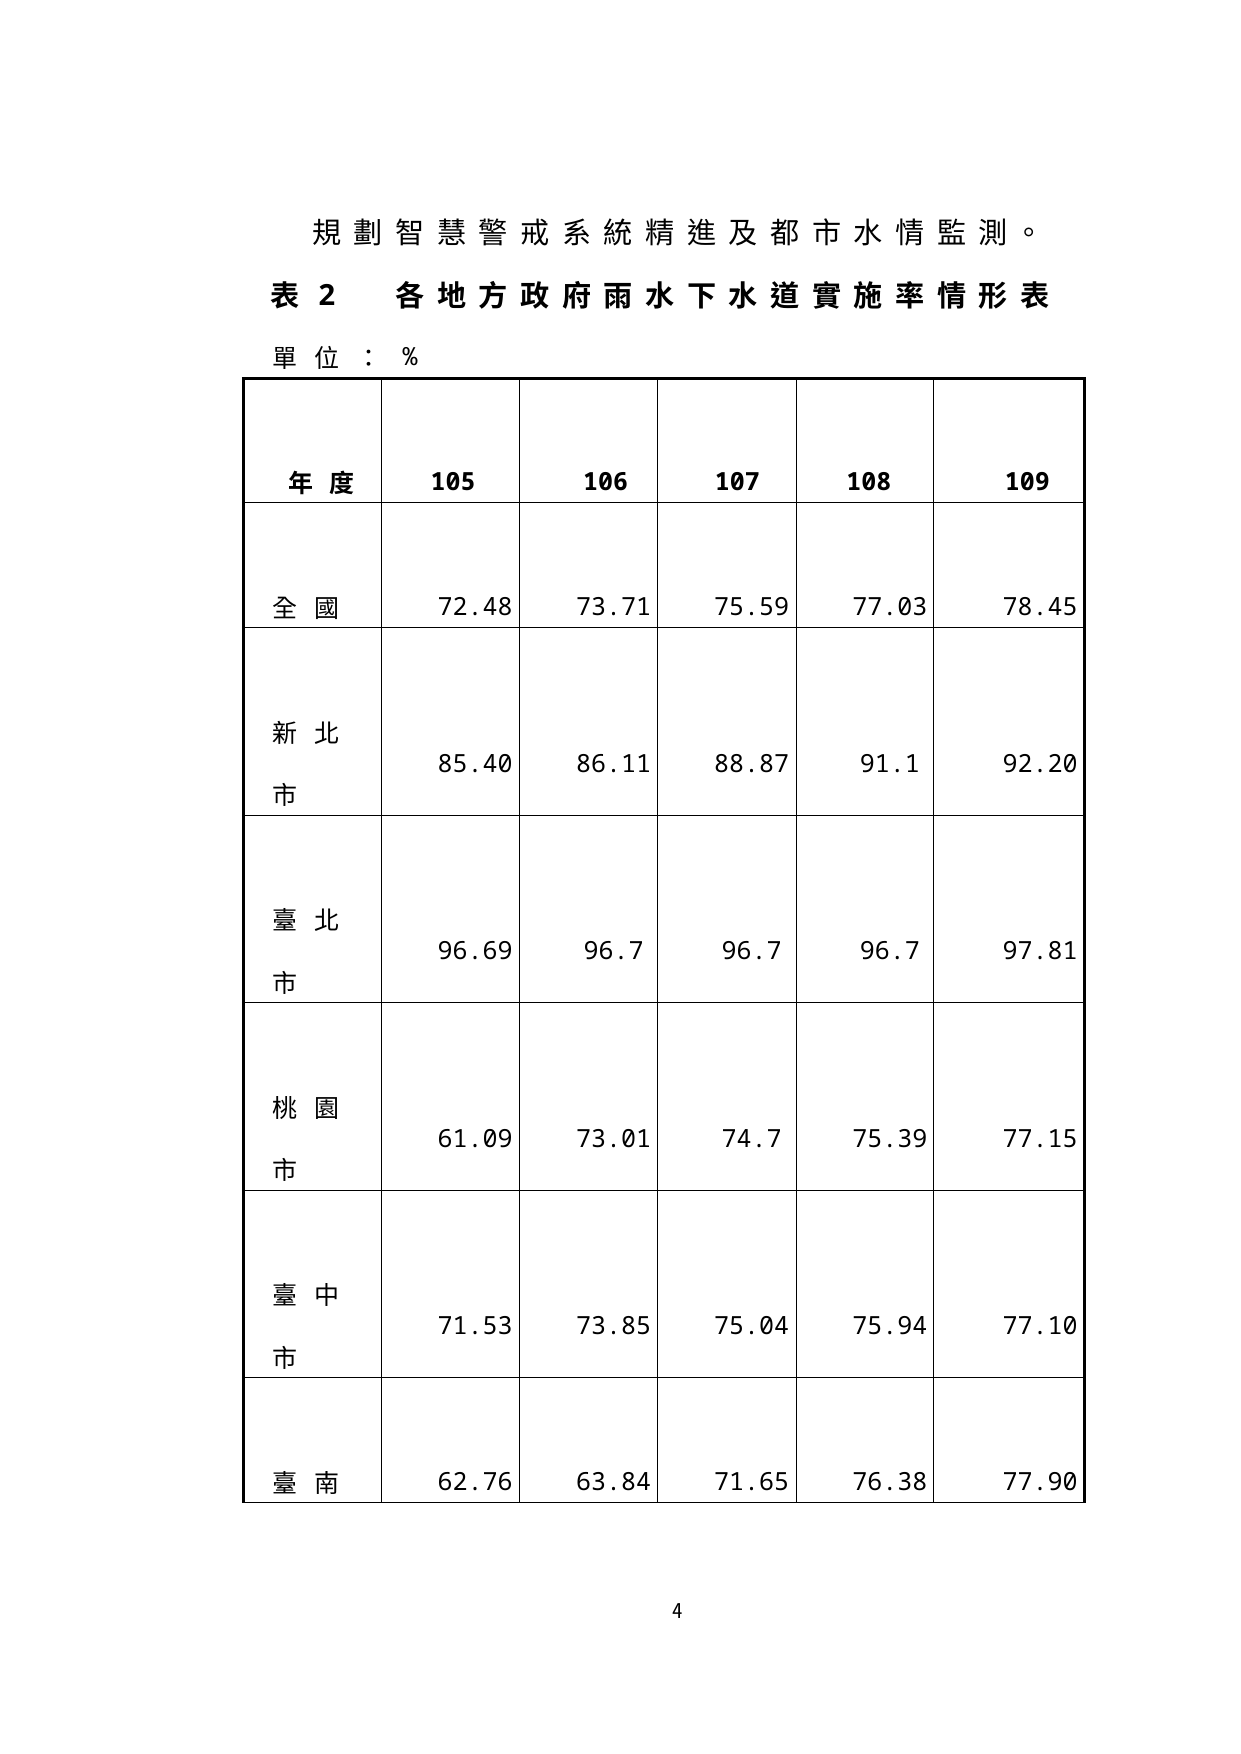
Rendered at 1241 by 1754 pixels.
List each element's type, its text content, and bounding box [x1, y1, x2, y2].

table_cell 78.45 [934, 503, 1083, 627]
table_cell 71.53 [382, 1191, 519, 1377]
table_header 年度 [245, 380, 381, 502]
table_cell 77.10 [934, 1191, 1083, 1377]
table_cell 臺中市 [245, 1191, 381, 1377]
table_cell 86.11 [520, 628, 657, 814]
table_cell 全國 [245, 503, 381, 627]
table_cell 96.7 [520, 816, 657, 1002]
table_cell 75.39 [797, 1003, 933, 1189]
table_cell 桃園市 [245, 1003, 381, 1189]
table_cell 71.65 [658, 1378, 796, 1502]
table_cell 62.76 [382, 1378, 519, 1502]
table_cell 75.59 [658, 503, 796, 627]
table_cell 73.71 [520, 503, 657, 627]
table_cell 76.38 [797, 1378, 933, 1502]
table_cell 73.01 [520, 1003, 657, 1189]
table_cell 92.20 [934, 628, 1083, 814]
table_cell 73.85 [520, 1191, 657, 1377]
table_header 108 [797, 380, 933, 502]
table_cell 61.09 [382, 1003, 519, 1189]
table_cell 63.84 [520, 1378, 657, 1502]
table_cell 新北市 [245, 628, 381, 814]
table_cell 97.81 [934, 816, 1083, 1002]
table_header 106 [520, 380, 657, 502]
table_cell 77.03 [797, 503, 933, 627]
table_header 105 [382, 380, 519, 502]
table_cell 臺南 [245, 1378, 381, 1502]
table_cell 75.04 [658, 1191, 796, 1377]
table_cell 臺北市 [245, 816, 381, 1002]
table_cell 77.90 [934, 1378, 1083, 1502]
table_cell 85.40 [382, 628, 519, 814]
table_cell 72.48 [382, 503, 519, 627]
table_cell 96.7 [658, 816, 796, 1002]
table_header 107 [658, 380, 796, 502]
table_cell 96.7 [797, 816, 933, 1002]
table_cell 88.87 [658, 628, 796, 814]
table_cell 75.94 [797, 1191, 933, 1377]
table_header 109 [934, 380, 1083, 502]
text 表2 各地方政府雨水下水道實施率情形表 單位：% [240, 252, 1056, 377]
text 都市總合治水建設計畫總經費20億元，其中65%經費計13億元，係用於智慧警戒系統精進及都市水情監測(詳表1)，依營建署規劃，擬跨域跨區檢討規劃辦理雨水下水道智慧警戒設備及預警系統建置，藉由全區域即時雨水下水道水位監測，掌握即時水位，強化預報與防災能力，因而雨水下水道實施率將影響前開設備之建置範圍，進而影響預警資訊之收集。惟因各地方政府雨水下水道實施率存有差異，以109年底觀之，全國平均雨水下水道實施率78.45%，然部分縣市之實施率未及7成，如:宜蘭縣(68.6%)、苗栗縣(64.34%)、彰化縣(66.8%)、嘉義縣(62.05%)、屏東縣(61.52%)、臺東縣(67.27%)、花蓮縣(69.4%)、新竹市(64.9%)、金門縣(52.88%)及連江縣(29.82%)（詳表2），允宜考量各地方政府雨水下水道實施率差異，審慎規劃智慧警戒系統精進及都市水情監測。 [269, 189, 1056, 252]
table_cell 74.7 [658, 1003, 796, 1189]
table_cell 91.1 [797, 628, 933, 814]
table_cell 77.15 [934, 1003, 1083, 1189]
table_cell 96.69 [382, 816, 519, 1002]
